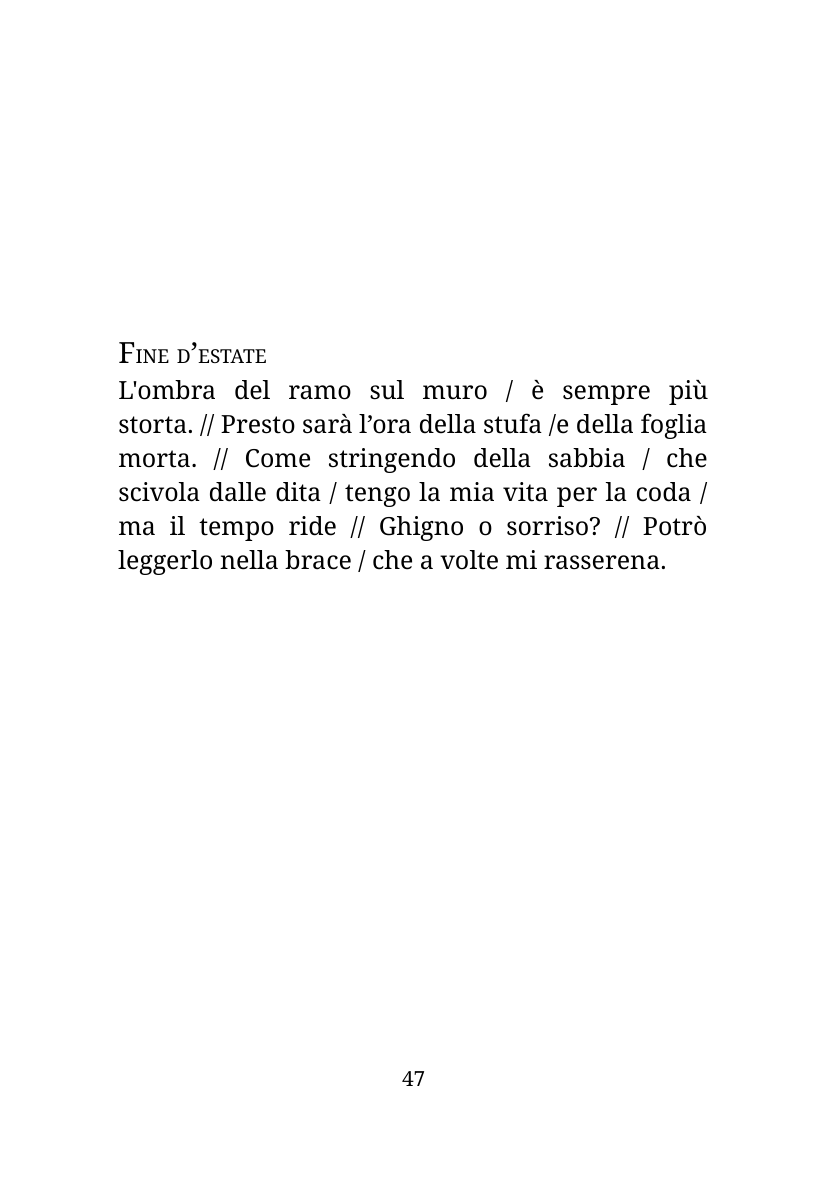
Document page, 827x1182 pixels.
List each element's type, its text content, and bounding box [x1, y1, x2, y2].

text L'ombra del ramo sul muro / è sempre più storta. // Presto sarà l’ora della stufa /e della foglia morta. // Come stringendo della sabbia / che scivola dalle dita / tengo la mia vita per la coda / ma il tempo ride // Ghigno o sorriso? // Potrò leggerlo nella brace / che a volte mi rasserena. [118, 372, 709, 577]
text Fine d’estate [118, 333, 709, 372]
